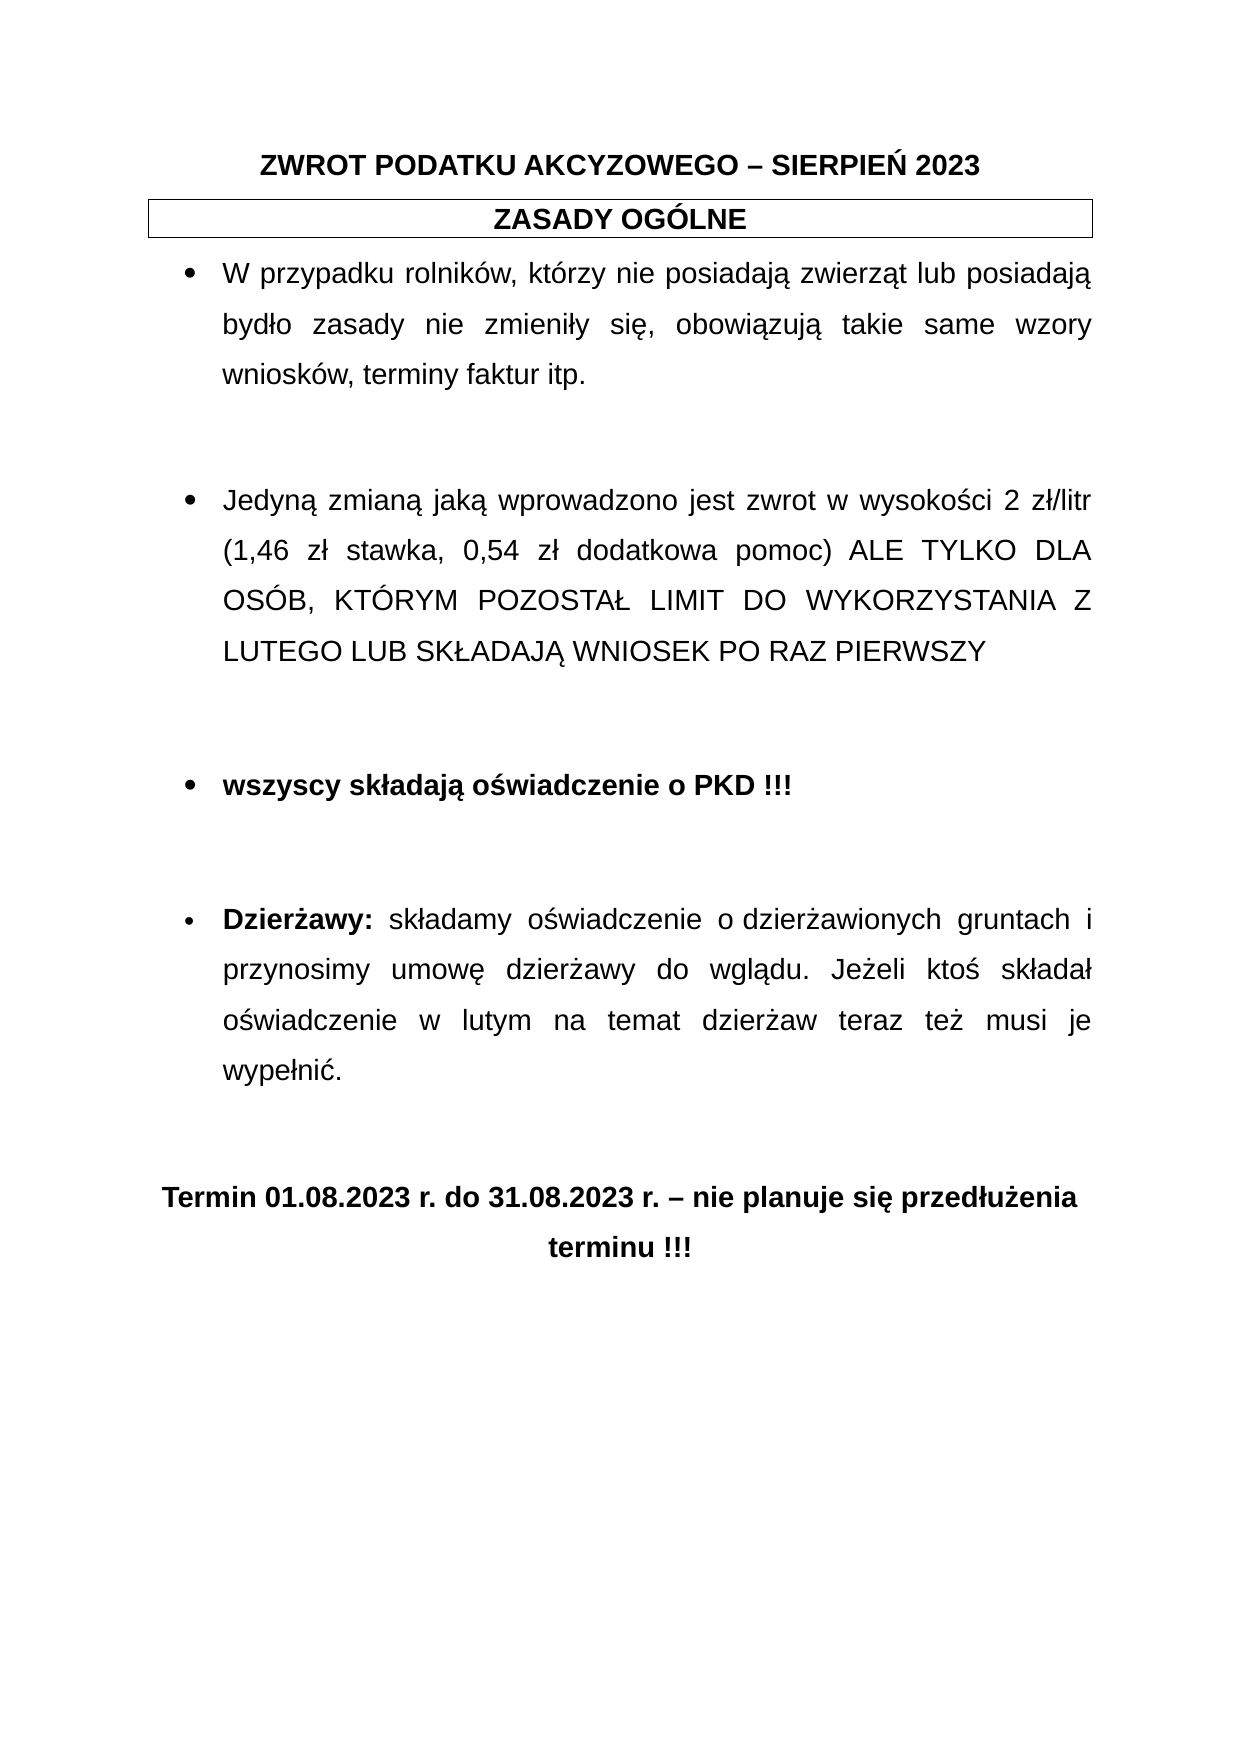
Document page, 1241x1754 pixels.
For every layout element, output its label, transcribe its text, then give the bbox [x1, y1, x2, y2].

list Dzierżawy: składamy oświadczenie o dzierżawionych gruntach i przynosimy umowę dzierżawy do wglądu. Jeżeli ktoś składał oświadczenie w lutym na temat dzierżaw teraz też musi je wypełnić. [185, 902, 1093, 1086]
list Jedyną zmianą jaką wprowadzono jest zwrot w wysokości 2 zł/litr (1,46 zł stawka, 0,54 zł dodatkowa pomoc) ALE TYLKO DLA OSÓB, KTÓRYM POZOSTAŁ LIMIT DO WYKORZYSTANIA Z LUTEGO LUB SKŁADAJĄ WNIOSEK PO RAZ PIERWSZY [185, 483, 1093, 667]
text ZASADY OGÓLNE [149, 200, 1092, 237]
list wszyscy składają oświadczenie o PKD !!! [185, 768, 1093, 801]
text ZWROT PODATKU AKCYZOWEGO – SIERPIEŃ 2023 [148, 148, 1093, 181]
list W przypadku rolników, którzy nie posiadają zwierząt lub posiadają bydło zasady nie zmieniły się, obowiązują takie same wzory wniosków, terminy faktur itp. [185, 256, 1093, 391]
text Termin 01.08.2023 r. do 31.08.2023 r. – nie planuje się przedłużenia terminu !!! [148, 1180, 1093, 1263]
